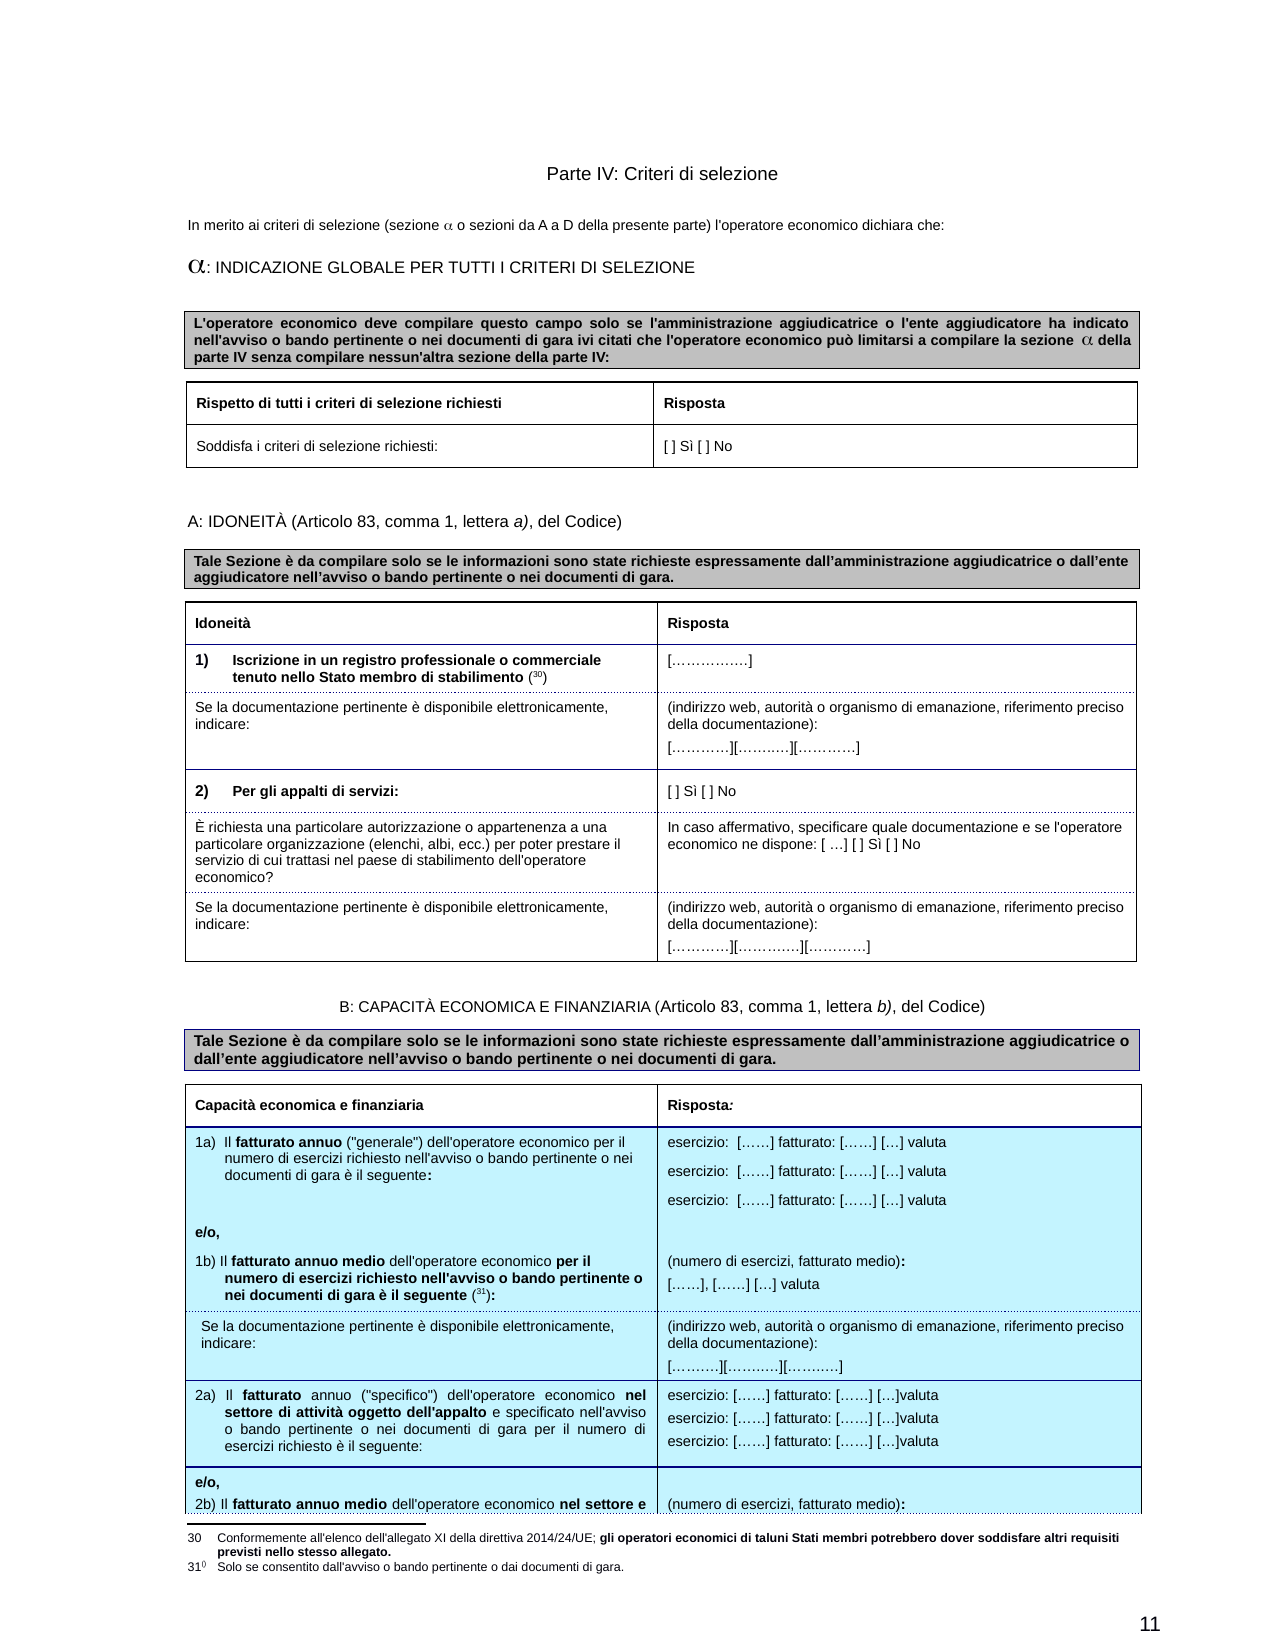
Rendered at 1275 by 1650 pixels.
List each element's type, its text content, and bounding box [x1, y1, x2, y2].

text Tale Sezione è da compilare solo se le informazioni sono state richieste espressamente dall’amministrazione aggiudicatrice o dall’ente aggiudicatore nell’avviso o bando pertinente o nei documenti di gara. [185, 1030, 1139, 1070]
table_cell (indirizzo web, autorità o organismo di emanazione, riferimento preciso della documentazione): […….…][……..…][……..…] [658, 1311, 1141, 1380]
text L'operatore economico deve compilare questo campo solo se l'amministrazione aggiudicatrice o l'ente aggiudicatore ha indicato nell'avviso o bando pertinente o nei documenti di gara ivi citati che l'operatore economico può limitarsi a compilare la sezione  della parte IV senza compilare nessun'altra sezione della parte IV: [185, 312, 1139, 368]
table_header Idoneità [186, 603, 657, 644]
title A: Idoneità (Articolo 83, comma 1, lettera a), del Codice) [187, 512, 1137, 531]
title B: Capacità economica e finanziaria (Articolo 83, comma 1, lettera b), del Codice) [187, 997, 1137, 1016]
table_cell e/o, [186, 1468, 657, 1496]
text Parte IV: Criteri di selezione [187, 162, 1137, 184]
title : Indicazione globale per tutti i criteri di selezione [187, 253, 1137, 279]
table_cell Soddisfa i criteri di selezione richiesti: [187, 425, 653, 467]
table_cell esercizio: [……] fatturato: [……] […] valuta esercizio: [……] fatturato: [……] […] valuta esercizio: [……] fatturato: [……] […] valuta [658, 1128, 1141, 1218]
table_cell Se la documentazione pertinente è disponibile elettronicamente, indicare: [186, 892, 657, 961]
table_cell È richiesta una particolare autorizzazione o appartenenza a una particolare organizzazione (elenchi, albi, ecc.) per poter prestare il servizio di cui trattasi nel paese di stabilimento dell'operatore economico? [186, 812, 657, 892]
table_header Risposta: [658, 1085, 1141, 1126]
table_cell [658, 1218, 1141, 1247]
table_cell 2b) Il fatturato annuo medio dell'operatore economico nel settore e [186, 1496, 657, 1513]
table_cell (numero di esercizi, fatturato medio): [658, 1496, 1141, 1513]
text In merito ai criteri di selezione (sezione  o sezioni da A a D della presente parte) l'operatore economico dichiara che: [187, 217, 1137, 234]
table_cell esercizio: [……] fatturato: [……] […]valuta esercizio: [……] fatturato: [……] […]valuta esercizio: [……] fatturato: [……] […]valuta [658, 1381, 1141, 1466]
table_cell (indirizzo web, autorità o organismo di emanazione, riferimento preciso della documentazione): […………][……….…][…………] [658, 892, 1136, 961]
table_cell Se la documentazione pertinente è disponibile elettronicamente, indicare: [186, 1311, 657, 1380]
table_cell [ ] Sì [ ] No [658, 770, 1136, 812]
table_cell 1a) Il fatturato annuo ("generale") dell'operatore economico per il numero di esercizi richiesto nell'avviso o bando pertinente o nei documenti di gara è il seguente: [186, 1128, 657, 1218]
table_cell e/o, [186, 1218, 657, 1247]
table_header Risposta [654, 383, 1137, 424]
table_cell Per gli appalti di servizi: [186, 770, 657, 812]
table_cell (indirizzo web, autorità o organismo di emanazione, riferimento preciso della documentazione): […………][……..…][…………] [658, 692, 1136, 769]
table_cell [ ] Sì [ ] No [654, 425, 1137, 467]
text Tale Sezione è da compilare solo se le informazioni sono state richieste espressamente dall’amministrazione aggiudicatrice o dall’ente aggiudicatore nell’avviso o bando pertinente o nei documenti di gara. [185, 550, 1139, 588]
table_cell In caso affermativo, specificare quale documentazione e se l'operatore economico ne dispone: [ …] [ ] Sì [ ] No [658, 812, 1136, 892]
table_header Risposta [658, 603, 1136, 644]
table_header Rispetto di tutti i criteri di selezione richiesti [187, 383, 653, 424]
table_cell [658, 1468, 1141, 1496]
table_cell Iscrizione in un registro professionale o commerciale tenuto nello Stato membro di stabilimento () [186, 645, 657, 692]
table_cell 1b) Il fatturato annuo medio dell'operatore economico per il numero di esercizi richiesto nell'avviso o bando pertinente o nei documenti di gara è il seguente (): [186, 1247, 657, 1311]
table_cell Se la documentazione pertinente è disponibile elettronicamente, indicare: [186, 692, 657, 769]
table_cell 2a) Il fatturato annuo ("specifico") dell'operatore economico nel settore di attività oggetto dell'appalto e specificato nell'avviso o bando pertinente o nei documenti di gara per il numero di esercizi richiesto è il seguente: [186, 1381, 657, 1466]
table_cell [………….…] [658, 645, 1136, 692]
table_cell (numero di esercizi, fatturato medio): [……], [……] […] valuta [658, 1247, 1141, 1311]
table_header Capacità economica e finanziaria [186, 1085, 657, 1126]
